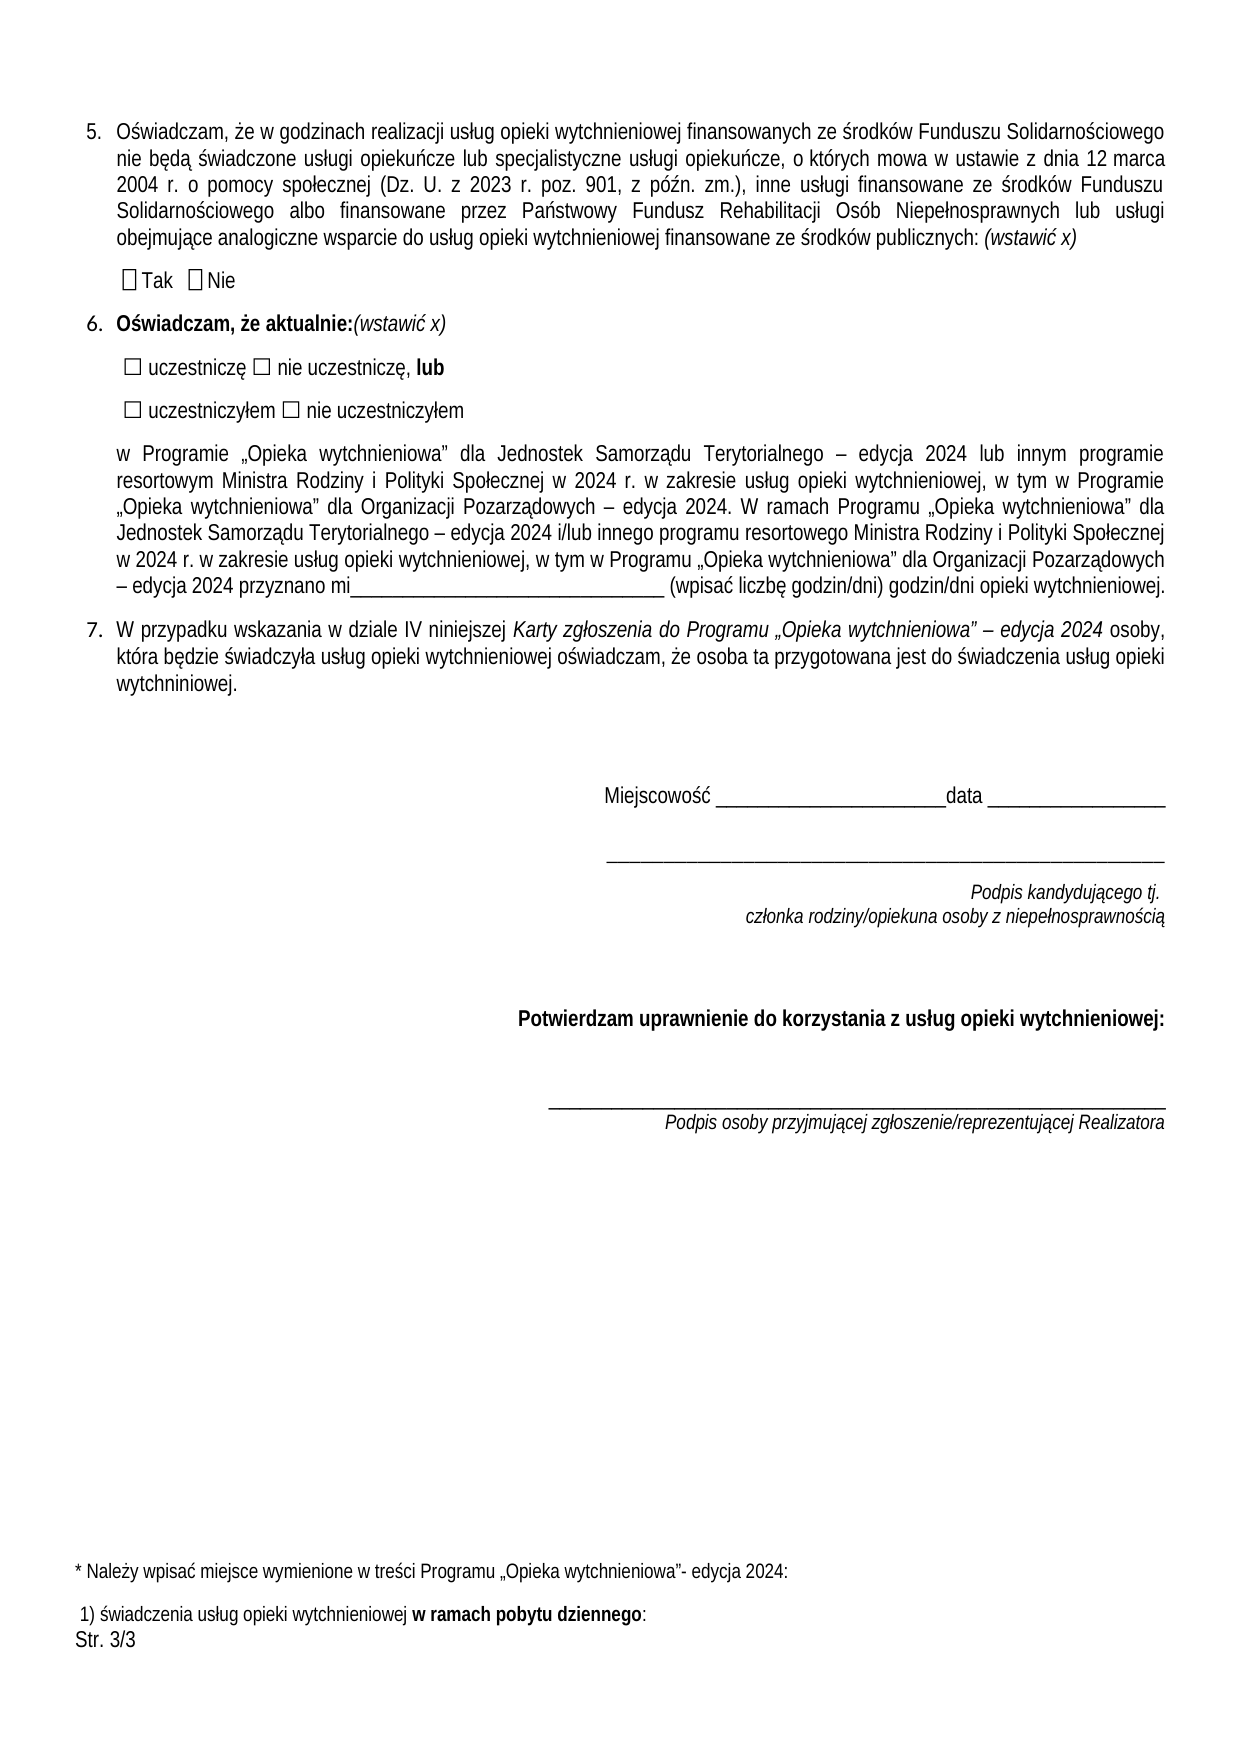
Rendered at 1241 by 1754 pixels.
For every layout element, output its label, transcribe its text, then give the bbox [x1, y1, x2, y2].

list Oświadczam, że aktualnie:(wstawić x) [81, 309, 1165, 338]
text Miejscowość ______________________data _________________ [75, 782, 1165, 808]
list 1) świadczenia usług opieki wytchnieniowej w ramach pobytu dziennego: [75, 1601, 1165, 1625]
list w Programie „Opieka wytchnieniowa” dla Jednostek Samorządu Terytorialnego – edycja 2024 lub innym programie resortowym Ministra Rodziny i Polityki Społecznej w 2024 r. w zakresie usług opieki wytchnieniowej, w tym w Programie „Opieka wytchnieniowa” dla Organizacji Pozarządowych – edycja 2024. W ramach Programu „Opieka wytchnieniowa” dla Jednostek Samorządu Terytorialnego – edycja 2024 i/lub innego programu resortowego Ministra Rodziny i Polityki Społecznej w 2024 r. w zakresie usług opieki wytchnieniowej, w tym w Programu „Opieka wytchnieniowa” dla Organizacji Pozarządowych – edycja 2024 przyznano mi______________________________ (wpisać liczbę godzin/dni) godzin/dni opieki wytchnieniowej. [116, 440, 1165, 598]
list ☐ uczestniczę ☐ nie uczestniczę, lub [122, 354, 1165, 381]
list W przypadku wskazania w dziale IV niniejszej Karty zgłoszenia do Programu „Opieka wytchnieniowa” – edycja 2024 osoby, która będzie świadczyła usług opieki wytchnieniowej oświadczam, że osoba ta przygotowana jest do świadczenia usług opieki wytchniniowej. [81, 615, 1165, 696]
text Podpis kandydującego tj. członka rodziny/opiekuna osoby z niepełnosprawnością [122, 880, 1165, 1004]
text ___________________________________________________________ Podpis osoby przyjmującej zgłoszenie/reprezentującej Realizatora [122, 1031, 1165, 1134]
text _________________________________________________ [75, 838, 1165, 866]
text Potwierdzam uprawnienie do korzystania z usług opieki wytchnieniowej: [122, 1004, 1165, 1031]
list ⎕ Tak ⎕ Nie [122, 267, 1165, 293]
list ☐ uczestniczyłem ☐ nie uczestniczyłem [122, 397, 1165, 424]
text * Należy wpisać miejsce wymienione w treści Programu „Opieka wytchnieniowa”- edycja 2024: [75, 1559, 1165, 1583]
list Oświadczam, że w godzinach realizacji usług opieki wytchnieniowej finansowanych ze środków Funduszu Solidarnościowego nie będą świadczone usługi opiekuńcze lub specjalistyczne usługi opiekuńcze, o których mowa w ustawie z dnia 12 marca 2004 r. o pomocy społecznej (Dz. U. z 2023 r. poz. 901, z późn. zm.), inne usługi finansowane ze środków Funduszu Solidarnościowego albo finansowane przez Państwowy Fundusz Rehabilitacji Osób Niepełnosprawnych lub usługi obejmujące analogiczne wsparcie do usług opieki wytchnieniowej finansowane ze środków publicznych: (wstawić x) [81, 118, 1165, 250]
